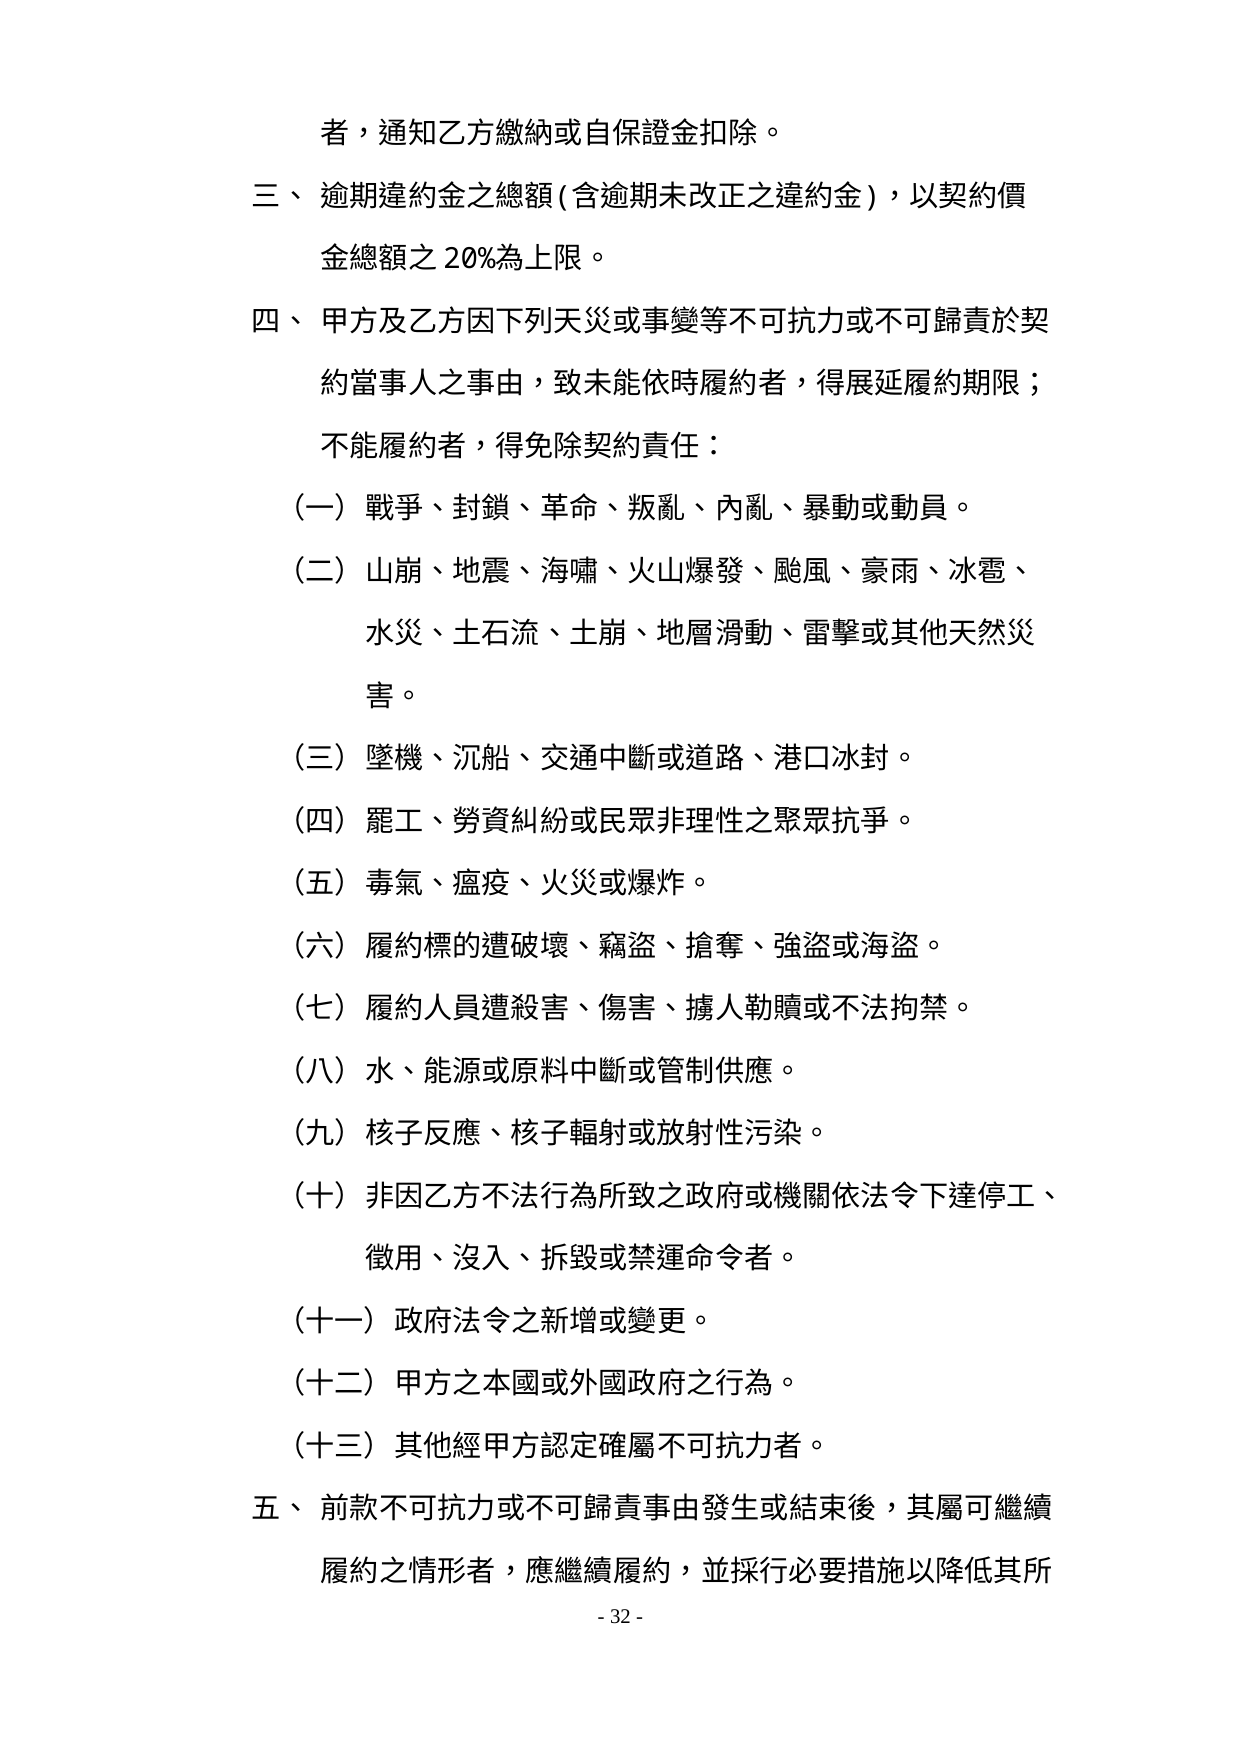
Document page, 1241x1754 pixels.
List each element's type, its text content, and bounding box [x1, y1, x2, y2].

list 山崩、地震、海嘯、火山爆發、颱風、豪雨、冰雹、水災、土石流、土崩、地層滑動、雷擊或其他天然災害。 [276, 527, 1053, 714]
list 者，通知乙方繳納或自保證金扣除。 [252, 89, 1053, 152]
list 甲方之本國或外國政府之行為。 [276, 1339, 1053, 1402]
list 甲方及乙方因下列天災或事變等不可抗力或不可歸責於契約當事人之事由，致未能依時履約者，得展延履約期限；不能履約者，得免除契約責任： [252, 277, 1053, 464]
list 核子反應、核子輻射或放射性污染。 [276, 1089, 1053, 1152]
list 罷工、勞資糾紛或民眾非理性之聚眾抗爭。 [276, 777, 1053, 839]
list 墜機、沉船、交通中斷或道路、港口冰封。 [276, 714, 1053, 777]
list 其他經甲方認定確屬不可抗力者。 [276, 1402, 1053, 1464]
list 前款不可抗力或不可歸責事由發生或結束後，其屬可繼續履約之情形者，應繼續履約，並採行必要措施以降低其所 [252, 1464, 1053, 1589]
list 履約人員遭殺害、傷害、擄人勒贖或不法拘禁。 [276, 964, 1053, 1027]
list 戰爭、封鎖、革命、叛亂、內亂、暴動或動員。 [276, 464, 1053, 527]
list 非因乙方不法行為所致之政府或機關依法令下達停工、徵用、沒入、拆毀或禁運命令者。 [276, 1152, 1053, 1277]
list 逾期違約金之總額(含逾期未改正之違約金)，以契約價金總額之20%為上限。 [252, 152, 1053, 277]
list 履約標的遭破壞、竊盜、搶奪、強盜或海盜。 [276, 902, 1053, 964]
list 毒氣、瘟疫、火災或爆炸。 [276, 839, 1053, 902]
list 政府法令之新增或變更。 [276, 1277, 1053, 1339]
list 水、能源或原料中斷或管制供應。 [276, 1027, 1053, 1089]
